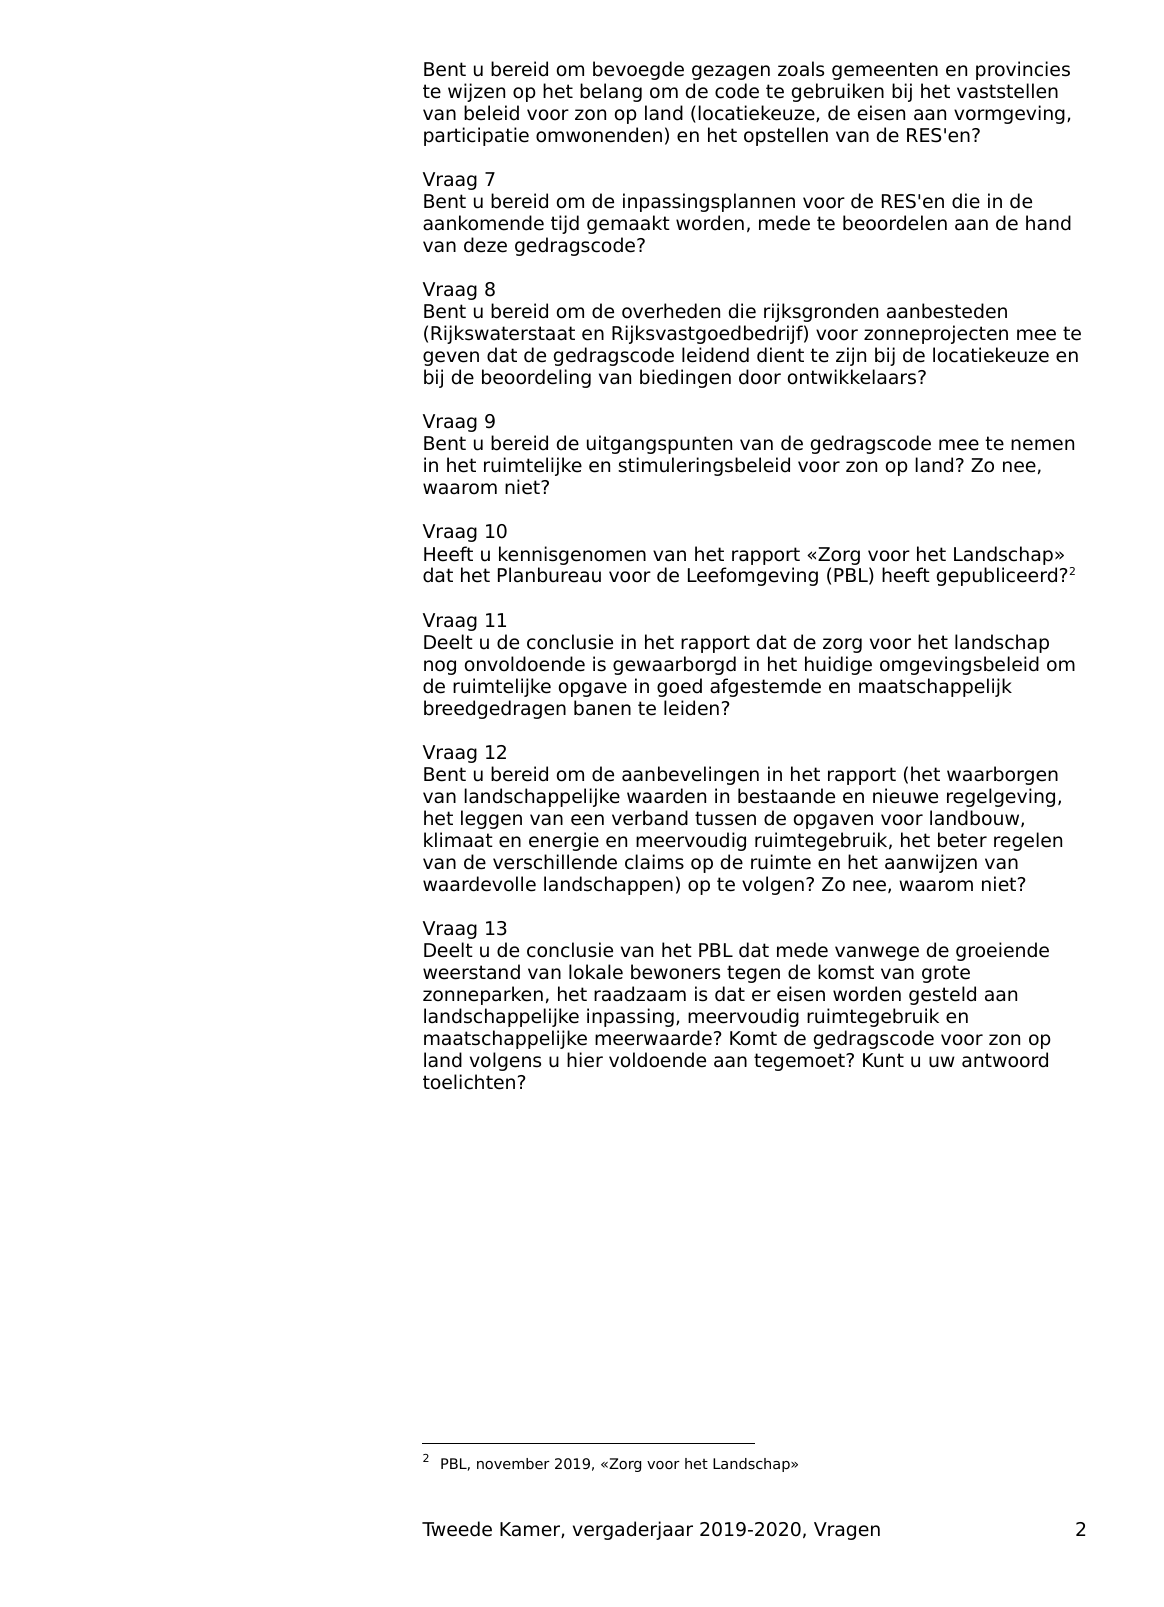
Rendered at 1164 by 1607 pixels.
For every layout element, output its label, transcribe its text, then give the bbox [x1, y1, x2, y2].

text Vraag 8 [422, 279, 1087, 301]
text Bent u bereid om de overheden die rijksgronden aanbesteden (Rijkswaterstaat en Rijksvastgoedbedrijf) voor zonneprojecten mee te geven dat de gedragscode leidend dient te zijn bij de locatiekeuze en bij de beoordeling van biedingen door ontwikkelaars? [422, 301, 1087, 389]
text Bent u bereid de uitgangspunten van de gedragscode mee te nemen in het ruimtelijke en stimuleringsbeleid voor zon op land? Zo nee, waarom niet? [422, 433, 1087, 499]
text Vraag 9 [422, 411, 1087, 433]
text Vraag 11 [422, 609, 1087, 632]
text Deelt u de conclusie in het rapport dat de zorg voor het landschap nog onvoldoende is gewaarborgd in het huidige omgevingsbeleid om de ruimtelijke opgave in goed afgestemde en maatschappelijk breedgedragen banen te leiden? [422, 632, 1087, 719]
text Vraag 12 [422, 742, 1087, 764]
text Bent u bereid om bevoegde gezagen zoals gemeenten en provincies te wijzen op het belang om de code te gebruiken bij het vaststellen van beleid voor zon op land (locatiekeuze, de eisen aan vormgeving, participatie omwonenden) en het opstellen van de RES'en? [422, 59, 1087, 147]
text PBL, november 2019, «Zorg voor het Landschap» [422, 1452, 1087, 1474]
text Vraag 13 [422, 918, 1087, 940]
text Vraag 10 [422, 521, 1087, 543]
text Vraag 7 [422, 169, 1087, 191]
text Bent u bereid om de aanbevelingen in het rapport (het waarborgen van landschappelijke waarden in bestaande en nieuwe regelgeving, het leggen van een verband tussen de opgaven voor landbouw, klimaat en energie en meervoudig ruimtegebruik, het beter regelen van de verschillende claims op de ruimte en het aanwijzen van waardevolle landschappen) op te volgen? Zo nee, waarom niet? [422, 764, 1087, 896]
text Bent u bereid om de inpassingsplannen voor de RES'en die in de aankomende tijd gemaakt worden, mede te beoordelen aan de hand van deze gedragscode? [422, 191, 1087, 257]
text Deelt u de conclusie van het PBL dat mede vanwege de groeiende weerstand van lokale bewoners tegen de komst van grote zonneparken, het raadzaam is dat er eisen worden gesteld aan landschappelijke inpassing, meervoudig ruimtegebruik en maatschappelijke meerwaarde? Komt de gedragscode voor zon op land volgens u hier voldoende aan tegemoet? Kunt u uw antwoord toelichten? [422, 940, 1087, 1093]
text Heeft u kennisgenomen van het rapport «Zorg voor het Landschap» dat het Planbureau voor de Leefomgeving (PBL) heeft gepubliceerd? [422, 543, 1087, 587]
